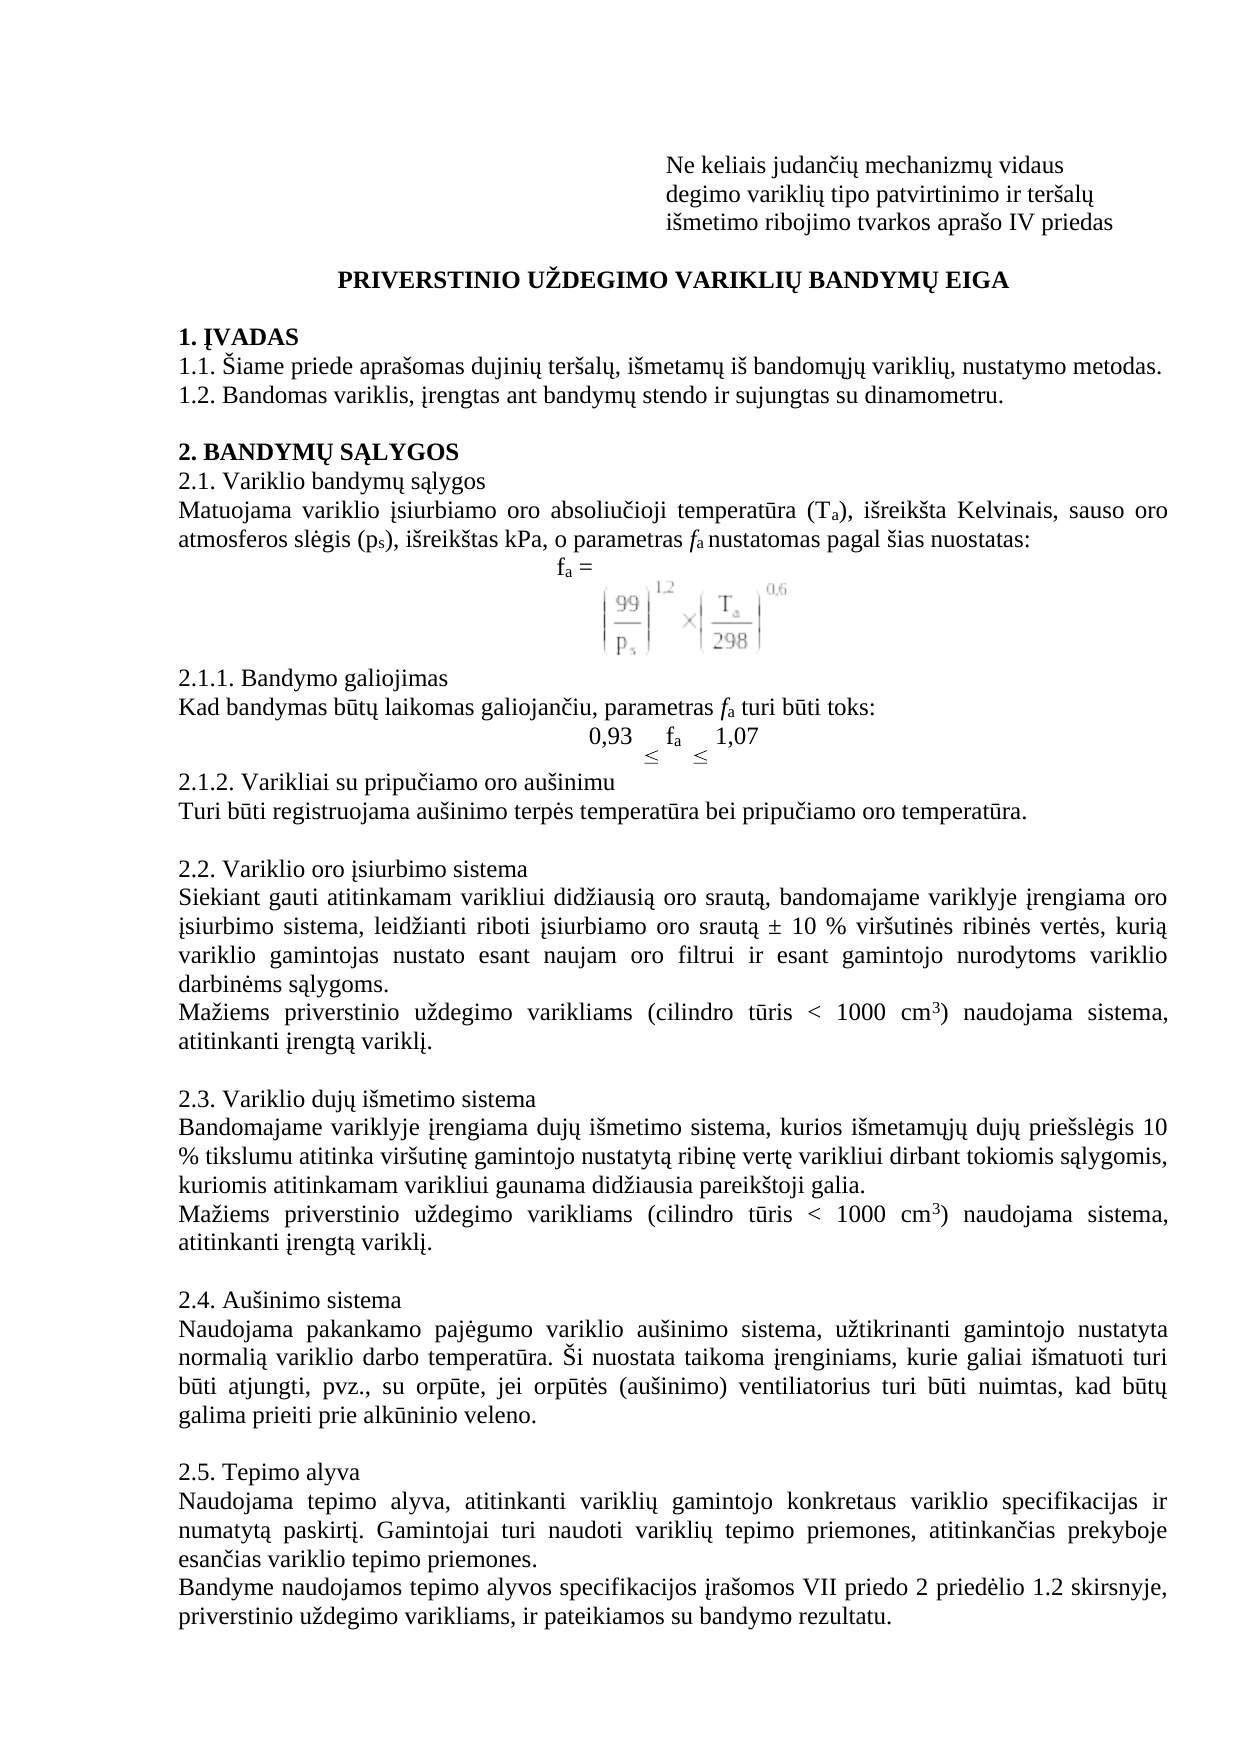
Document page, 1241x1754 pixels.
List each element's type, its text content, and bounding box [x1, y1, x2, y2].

text Kad bandymas būtų laikomas galiojančiu, parametras fa turi būti toks: [178, 692, 1169, 721]
text Naudojama pakankamo pajėgumo variklio aušinimo sistema, užtikrinanti gamintojo nustatyta normalią variklio darbo temperatūra. Ši nuostata taikoma įrenginiams, kurie galiai išmatuoti turi būti atjungti, pvz., su orpūte, jei orpūtės (aušinimo) ventiliatorius turi būti nuimtas, kad būtų galima prieiti prie alkūninio veleno. [178, 1314, 1169, 1429]
text išmetimo ribojimo tvarkos aprašo IV priedas [665, 207, 1169, 236]
text 2.4. Aušinimo sistema [178, 1285, 1169, 1314]
text Bandyme naudojamos tepimo alyvos specifikacijos įrašomos VII priedo 2 priedėlio 1.2 skirsnyje, priverstinio uždegimo varikliams, ir pateikiamos su bandymo rezultatu. [178, 1572, 1169, 1630]
text 2.1.1. Bandymo galiojimas [178, 663, 1169, 692]
text 2. BANDYMŲ SĄLYGOS [178, 437, 1169, 466]
text 1.1. Šiame priede aprašomas dujinių teršalų, išmetamų iš bandomųjų variklių, nustatymo metodas. [178, 351, 1169, 380]
text Siekiant gauti atitinkamam varikliui didžiausią oro srautą, bandomajame variklyje įrengiama oro įsiurbimo sistema, leidžianti riboti įsiurbiamo oro srautą ± 10 % viršutinės ribinės vertės, kurią variklio gamintojas nustato esant naujam oro filtrui ir esant gamintojo nurodytoms variklio darbinėms sąlygoms. [178, 882, 1169, 997]
text 2.1. Variklio bandymų sąlygos [178, 466, 1169, 495]
text degimo variklių tipo patvirtinimo ir teršalų [665, 179, 1169, 207]
text 2.1.2. Varikliai su pripučiamo oro aušinimu [178, 767, 1169, 796]
text 1.2. Bandomas variklis, įrengtas ant bandymų stendo ir sujungtas su dinamometru. [178, 380, 1169, 409]
text 0,93 fa 1,07 [178, 721, 1169, 767]
text fa = [178, 552, 1169, 663]
text Mažiems priverstinio uždegimo varikliams (cilindro tūris < 1000 cm3) naudojama sistema, atitinkanti įrengtą variklį. [178, 997, 1169, 1055]
text 2.3. Variklio dujų išmetimo sistema [178, 1084, 1169, 1112]
text 2.5. Tepimo alyva [178, 1457, 1169, 1486]
text Mažiems priverstinio uždegimo varikliams (cilindro tūris < 1000 cm3) naudojama sistema, atitinkanti įrengtą variklį. [178, 1199, 1169, 1256]
text PRIVERSTINIO UŽDEGIMO VARIKLIŲ BANDYMŲ EIGA [178, 265, 1169, 294]
text 2.2. Variklio oro įsiurbimo sistema [178, 854, 1169, 882]
text Turi būti registruojama aušinimo terpės temperatūra bei pripučiamo oro temperatūra. [178, 796, 1169, 825]
text Matuojama variklio įsiurbiamo oro absoliučioji temperatūra (Ta), išreikšta Kelvinais, sauso oro atmosferos slėgis (ps), išreikštas kPa, o parametras fa nustatomas pagal šias nuostatas: [178, 495, 1169, 552]
text Ne keliais judančių mechanizmų vidaus [665, 150, 1169, 179]
text Bandomajame variklyje įrengiama dujų išmetimo sistema, kurios išmetamųjų dujų priešslėgis 10 % tikslumu atitinka viršutinę gamintojo nustatytą ribinę vertę varikliui dirbant tokiomis sąlygomis, kuriomis atitinkamam varikliui gaunama didžiausia pareikštoji galia. [178, 1112, 1169, 1199]
text Naudojama tepimo alyva, atitinkanti variklių gamintojo konkretaus variklio specifikacijas ir numatytą paskirtį. Gamintojai turi naudoti variklių tepimo priemones, atitinkančias prekyboje esančias variklio tepimo priemones. [178, 1486, 1169, 1572]
text 1. ĮVADAS [178, 322, 1169, 351]
